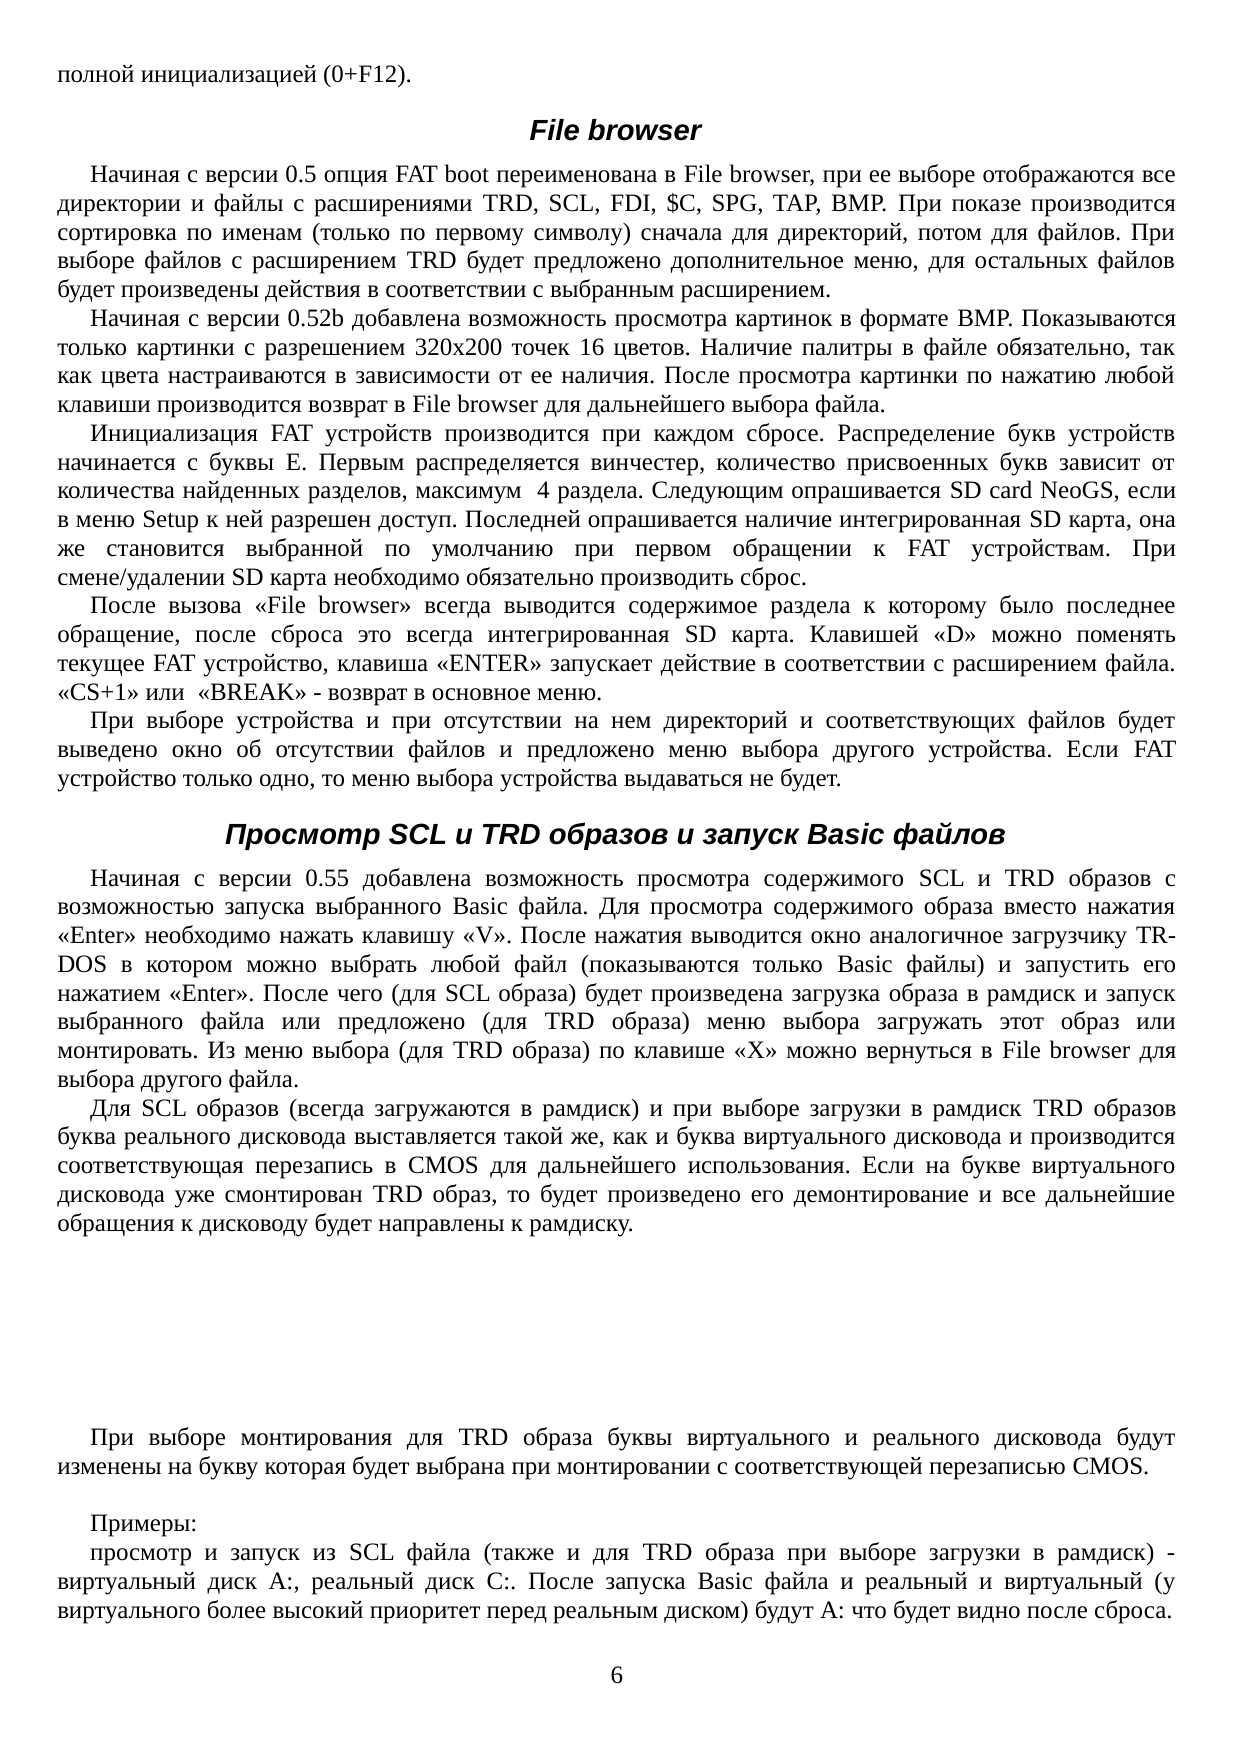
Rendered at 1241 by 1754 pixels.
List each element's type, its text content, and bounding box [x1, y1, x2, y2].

text просмотр и запуск из SCL файла (также и для TRD образа при выборе загрузки в рамдиск) - виртуальный диск A:, реальный диск C:. После запуска Basic файла и реальный и виртуальный (у виртуального более высокий приоритет перед реальным диском) будут А: что будет видно после сброса. [57, 1537, 1176, 1623]
text Для SCL образов (всегда загружаются в рамдиск) и при выборе загрузки в рамдиск TRD образов буква реального дисковода выставляется такой же, как и буква виртуального дисковода и производится соответствующая перезапись в CMOS для дальнейшего использования. Если на букве виртуального дисковода уже смонтирован TRD образ, то будет произведено его демонтирование и все дальнейшие обращения к дисководу будет направлены к рамдиску. [57, 1093, 1176, 1236]
text полной инициализацией (0+F12). [57, 59, 1176, 88]
text Примеры: [57, 1508, 1176, 1537]
text Начиная с версии 0.55 добавлена возможность просмотра содержимого SCL и TRD образов с возможностью запуска выбранного Basic файла. Для просмотра содержимого образа вместо нажатия «Enter» необходимо нажать клавишу «V». После нажатия выводится окно аналогичное загрузчику TR-DOS в котором можно выбрать любой файл (показываются только Basic файлы) и запустить его нажатием «Enter». После чего (для SCL образа) будет произведена загрузка образа в рамдиск и запуск выбранного файла или предложено (для TRD образа) меню выбора загружать этот образ или монтировать. Из меню выбора (для TRD образа) по клавише «X» можно вернуться в File browser для выбора другого файла. [57, 863, 1176, 1093]
subtitle File browser [57, 113, 1176, 147]
text При выборе монтирования для TRD образа буквы виртуального и реального дисковода будут изменены на букву которая будет выбрана при монтировании с соответствующей перезаписью CMOS. [57, 1422, 1176, 1480]
text Начиная с версии 0.5 опция FAT boot переименована в File browser, при ее выборе отображаются все директории и файлы с расширениями TRD, SCL, FDI, $C, SPG, TAP, BMP. При показе производится сортировка по именам (только по первому символу) сначала для директорий, потом для файлов. При выборе файлов с расширением TRD будет предложено дополнительное меню, для остальных файлов будет произведены действия в соответствии с выбранным расширением. [57, 159, 1176, 303]
text Начиная с версии 0.52b добавлена возможность просмотра картинок в формате BMP. Показываются только картинки с разрешением 320х200 точек 16 цветов. Наличие палитры в файле обязательно, так как цвета настраиваются в зависимости от ее наличия. После просмотра картинки по нажатию любой клавиши производится возврат в File browser для дальнейшего выбора файла. [57, 303, 1176, 418]
text Инициализация FAT устройств производится при каждом сбросе. Распределение букв устройств начинается с буквы E. Первым распределяется винчестер, количество присвоенных букв зависит от количества найденных разделов, максимум 4 раздела. Следующим опрашивается SD card NeoGS, если в меню Setup к ней разрешен доступ. Последней опрашивается наличие интегрированная SD карта, она же становится выбранной по умолчанию при первом обращении к FAT устройствам. При смене/удалении SD карта необходимо обязательно производить сброс. [57, 418, 1176, 590]
text При выборе устройства и при отсутствии на нем директорий и соответствующих файлов будет выведено окно об отсутствии файлов и предложено меню выбора другого устройства. Если FAT устройство только одно, то меню выбора устройства выдаваться не будет. [57, 705, 1176, 792]
subtitle Просмотр SCL и TRD образов и запуск Basic файлов [57, 817, 1176, 850]
text После вызова «File browser» всегда выводится содержимое раздела к которому было последнее обращение, после сброса это всегда интегрированная SD карта. Клавишей «D» можно поменять текущее FAT устройство, клавиша «ENTER» запускает действие в соответствии с расширением файла. «CS+1» или «BREAK» - возврат в основное меню. [57, 590, 1176, 705]
